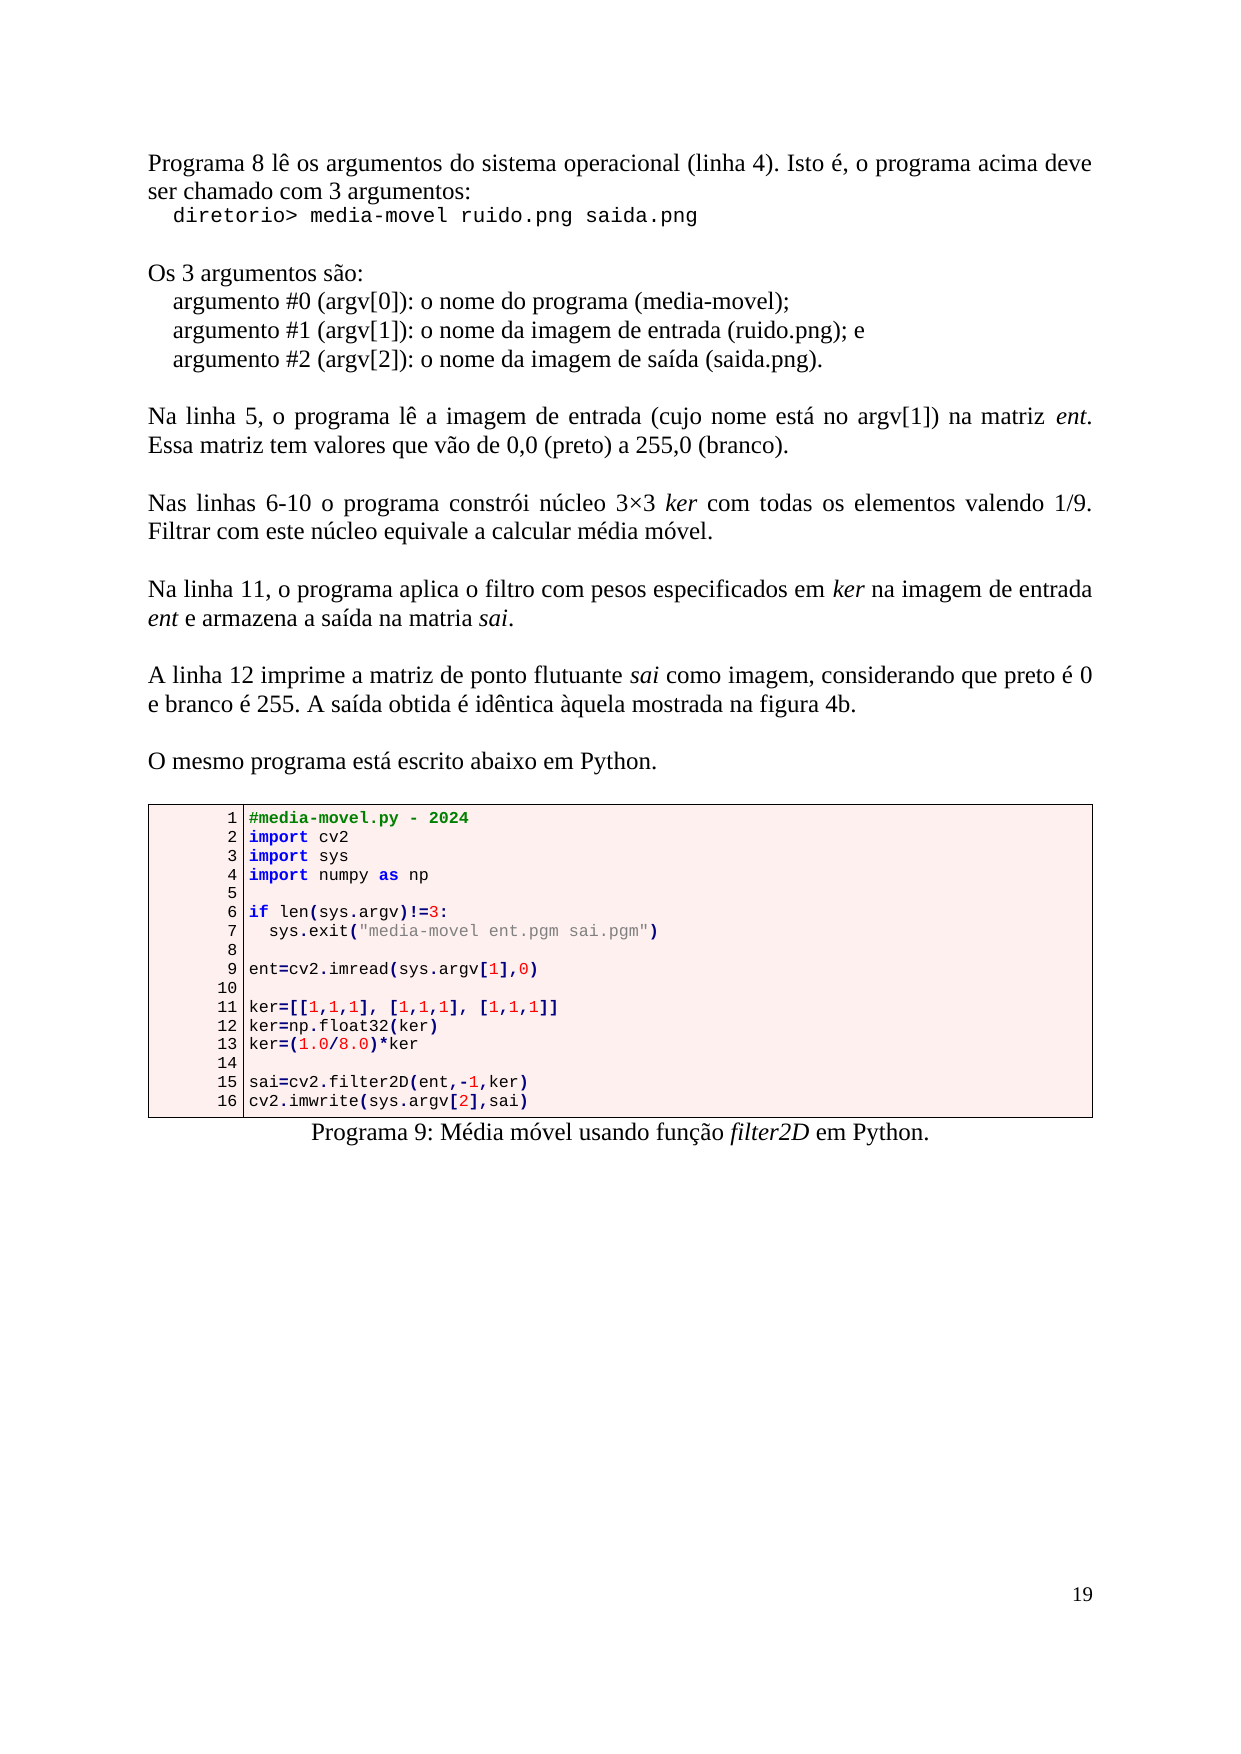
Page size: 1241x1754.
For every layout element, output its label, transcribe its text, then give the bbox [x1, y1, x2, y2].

text O mesmo programa está escrito abaixo em Python. [148, 746, 1092, 775]
text Nas linhas 6-10 o programa constrói núcleo 3×3 ker com todas os elementos valendo 1/9. Filtrar com este núcleo equivale a calcular média móvel. [148, 488, 1092, 545]
table_header #media-movel.py - 2024 import cv2 import sys import numpy as np if len(sys.argv)!=3: sys.exit("media-movel ent.pgm sai.pgm") ent=cv2.imread(sys.argv[1],0) ker=[[1,1,1], [1,1,1], [1,1,1]] ker=np.float32(ker) ker=(1.0/8.0)*ker sai=cv2.filter2D(ent,-1,ker) cv2.imwrite(sys.argv[2],sai) [244, 805, 1092, 1117]
text diretorio> media-movel ruido.png saida.png [148, 205, 1092, 229]
text Na linha 11, o programa aplica o filtro com pesos especificados em ker na imagem de entrada ent e armazena a saída na matria sai. [148, 574, 1092, 631]
text argumento #2 (argv[2]): o nome da imagem de saída (saida.png). [148, 344, 1092, 373]
text argumento #0 (argv[0]): o nome do programa (media-movel); [148, 286, 1092, 315]
text A linha 12 imprime a matriz de ponto flutuante sai como imagem, considerando que preto é 0 e branco é 255. A saída obtida é idêntica àquela mostrada na figura 4b. [148, 660, 1092, 718]
text Programa 8 lê os argumentos do sistema operacional (linha 4). Isto é, o programa acima deve ser chamado com 3 argumentos: [148, 148, 1092, 205]
text argumento #1 (argv[1]): o nome da imagem de entrada (ruido.png); e [148, 315, 1092, 344]
table_header 1 2 3 4 5 6 7 8 9 10 11 12 13 14 15 16 [149, 805, 243, 1117]
text Os 3 argumentos são: [148, 258, 1092, 286]
text Programa 9: Média móvel usando função filter2D em Python. [148, 1118, 1092, 1146]
text Na linha 5, o programa lê a imagem de entrada (cujo nome está no argv[1]) na matriz ent. Essa matriz tem valores que vão de 0,0 (preto) a 255,0 (branco). [148, 401, 1092, 459]
